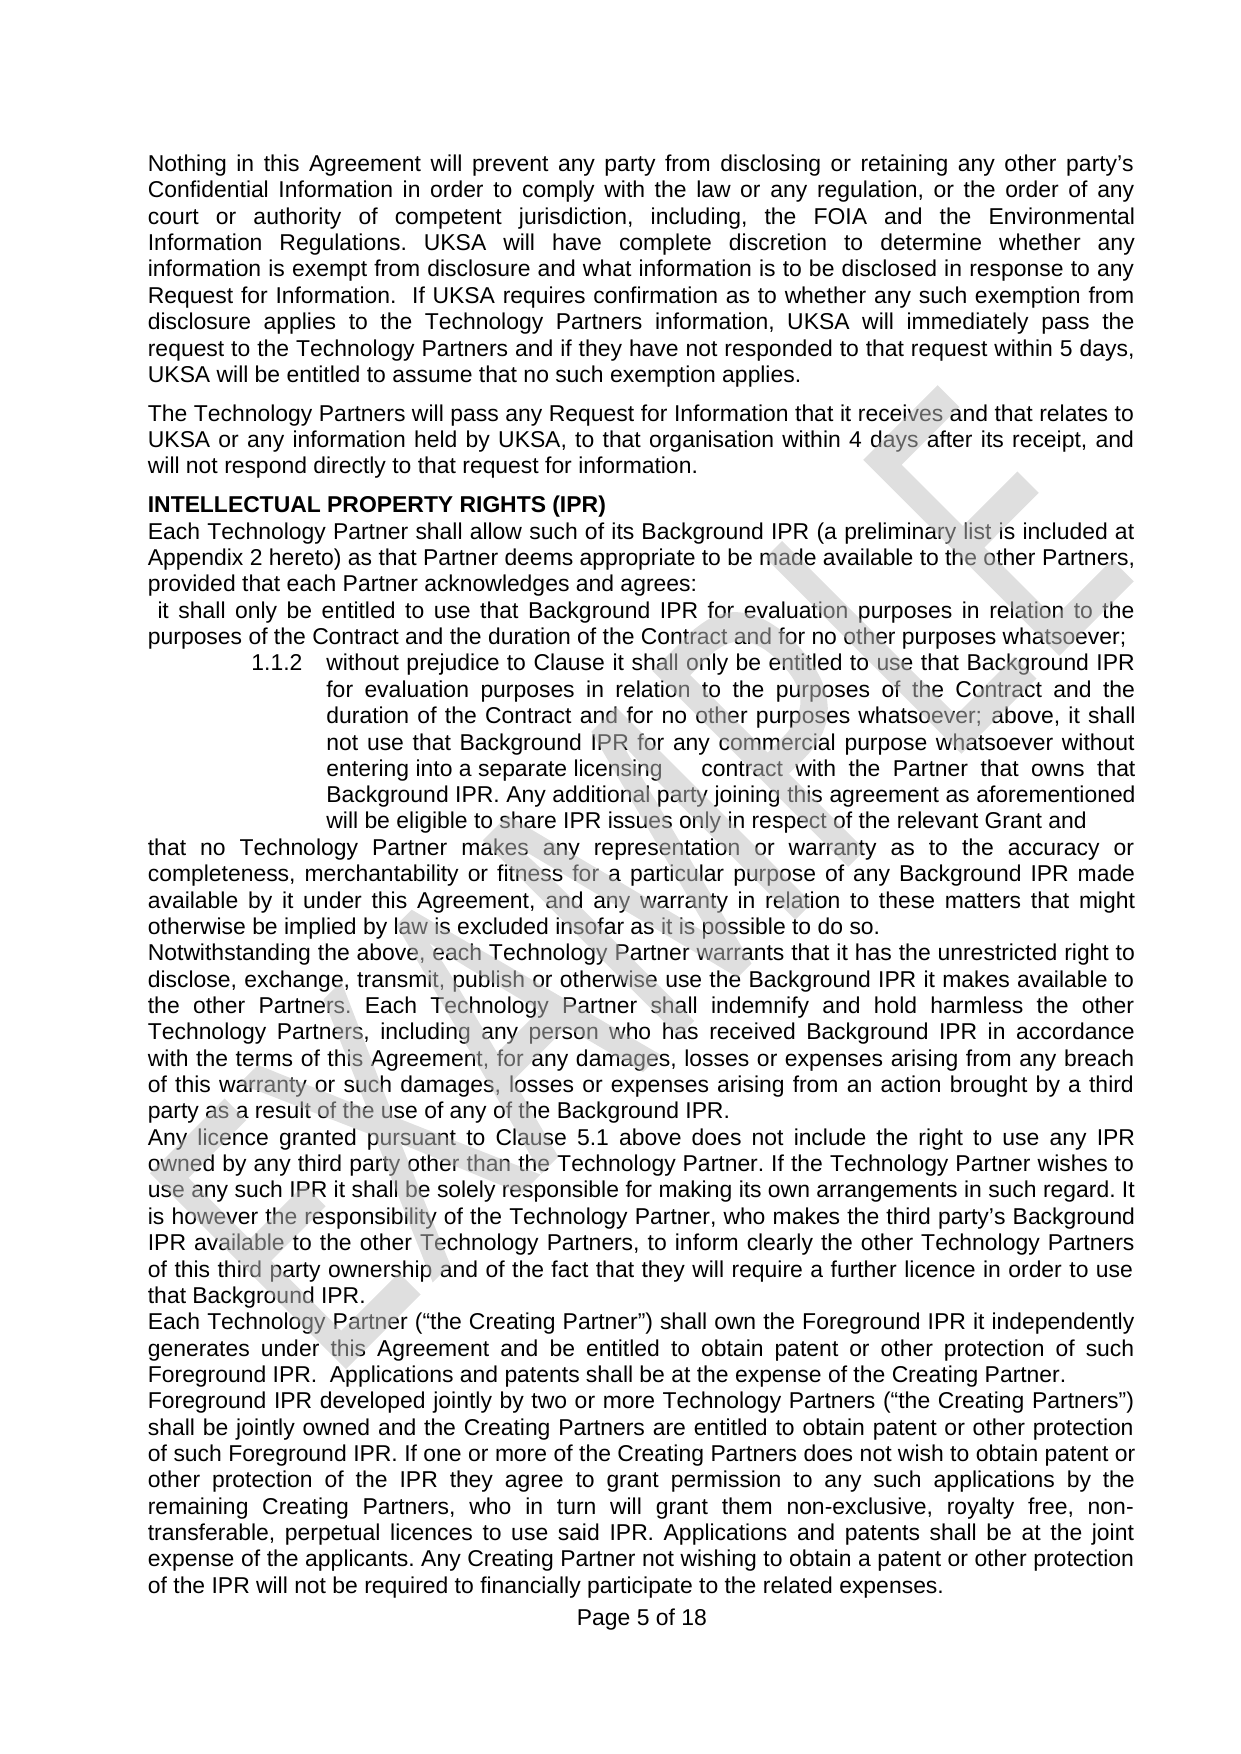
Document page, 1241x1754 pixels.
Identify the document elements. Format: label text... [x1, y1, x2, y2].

subtitle that no Technology Partner makes any representation or warranty as to the accuracy or completeness, merchantability or fitness for a particular purpose of any Background IPR made available by it under this Agreement, and any warranty in relation to these matters that might otherwise be implied by law is excluded insofar as it is possible to do so. [676, 834, 1136, 939]
subtitle Notwithstanding the above, each Technology Partner warrants that it has the unrestricted right to disclose, exchange, transmit, publish or otherwise use the Background IPR it makes available to the other Partners. Each Technology Partner shall indemnify and hold harmless the other Technology Partners, including any person who has received Background IPR in accordance with the terms of this Agreement, for any damages, losses or expenses arising from any breach of this warranty or such damages, losses or expenses arising from an action brought by a third party as a result of the use of any of the Background IPR. [464, 939, 1136, 1124]
subtitle it shall only be entitled to use that Background IPR for evaluation purposes in relation to the purposes of the Contract and the duration of the Contract and for no other purposes whatsoever; [840, 597, 1051, 649]
subtitle without prejudice to Clause 5.1.1 above, it shall not use that Background IPR for any commercial purpose whatsoever without entering into a separate licensing contract with the Partner that owns that Background IPR. Any additional party joining this agreement as aforementioned will be eligible to share IPR issues only in respect of the relevant Grant and [790, 649, 1136, 834]
subtitle [1015, 491, 1136, 518]
subtitle The Technology Partners will pass any Request for Information that it receives and that relates to UKSA or any information held by UKSA, to that organisation within 4 days after its receipt, and will not respond directly to that request for information. [148, 400, 921, 479]
subtitle that no Technology Partner makes any representation or warranty as to the accuracy or completeness, merchantability or fitness for a particular purpose of any Background IPR made available by it under this Agreement, and any warranty in relation to these matters that might otherwise be implied by law is excluded insofar as it is possible to do so. [541, 834, 703, 930]
subtitle INTELLECTUAL PROPERTY RIGHTS (IPR) [148, 491, 920, 518]
subtitle Each Technology Partner (“the Creating Partner”) shall own the Foreground IPR it independently generates under this Agreement and be entitled to obtain patent or other protection of such Foreground IPR. Applications and patents shall be at the expense of the Creating Partner. [148, 1308, 1136, 1387]
subtitle [929, 491, 996, 518]
subtitle Nothing in this Agreement will prevent any party from disclosing or retaining any other party’s Confidential Information in order to comply with the law or any regulation, or the order of any court or authority of competent jurisdiction, including, the FOIA and the Environmental Information Regulations. UKSA will have complete discretion to determine whether any information is exempt from disclosure and what information is to be disclosed in response to any Request for Information. If UKSA requires confirmation as to whether any such exemption from disclosure applies to the Technology Partners information, UKSA will immediately pass the request to the Technology Partners and if they have not responded to that request within 5 days, UKSA will be entitled to assume that no such exemption applies. [148, 150, 1136, 387]
subtitle that no Technology Partner makes any representation or warranty as to the accuracy or completeness, merchantability or fitness for a particular purpose of any Background IPR made available by it under this Agreement, and any warranty in relation to these matters that might otherwise be implied by law is excluded insofar as it is possible to do so. [148, 834, 580, 939]
subtitle Any licence granted pursuant to Clause 5.1 above does not include the right to use any IPR owned by any third party other than the Technology Partner. If the Technology Partner wishes to use any such IPR it shall be solely responsible for making its own arrangements in such regard. It is however the responsibility of the Technology Partner, who makes the third party’s Background IPR available to the other Technology Partners, to inform clearly the other Technology Partners of this third party ownership and of the fact that they will require a further licence in order to use that Background IPR. [190, 1124, 1136, 1308]
subtitle Any licence granted pursuant to Clause 5.1 above does not include the right to use any IPR owned by any third party other than the Technology Partner. If the Technology Partner wishes to use any such IPR it shall be solely responsible for making its own arrangements in such regard. It is however the responsibility of the Technology Partner, who makes the third party’s Background IPR available to the other Technology Partners, to inform clearly the other Technology Partners of this third party ownership and of the fact that they will require a further licence in order to use that Background IPR. [148, 1168, 283, 1308]
subtitle The Technology Partners will pass any Request for Information that it receives and that relates to UKSA or any information held by UKSA, to that organisation within 4 days after its receipt, and will not respond directly to that request for information. [903, 400, 1136, 479]
subtitle without prejudice to Clause 5.1.1 above, it shall not use that Background IPR for any commercial purpose whatsoever without entering into a separate licensing contract with the Partner that owns that Background IPR. Any additional party joining this agreement as aforementioned will be eligible to share IPR issues only in respect of the relevant Grant and [692, 649, 800, 751]
subtitle Foreground IPR developed jointly by two or more Technology Partners (“the Creating Partners”) shall be jointly owned and the Creating Partners are entitled to obtain patent or other protection of such Foreground IPR. If one or more of the Creating Partners does not wish to obtain patent or other protection of the IPR they agree to grant permission to any such applications by the remaining Creating Partners, who in turn will grant them non-exclusive, royalty free, non-transferable, perpetual licences to use said IPR. Applications and patents shall be at the joint expense of the applicants. Any Creating Partner not wishing to obtain a patent or other protection of the IPR will not be required to financially participate to the related expenses. [148, 1387, 1136, 1598]
subtitle Each Technology Partner shall allow such of its Background IPR (a preliminary list is included at Appendix 2 hereto) as that Partner deems appropriate to be made available to the other Partners, provided that each Partner acknowledges and agrees: [148, 518, 999, 597]
subtitle that no Technology Partner makes any representation or warranty as to the accuracy or completeness, merchantability or fitness for a particular purpose of any Background IPR made available by it under this Agreement, and any warranty in relation to these matters that might otherwise be implied by law is excluded insofar as it is possible to do so. [554, 870, 671, 939]
subtitle without prejudice to Clause 5.1.1 above, it shall not use that Background IPR for any commercial purpose whatsoever without entering into a separate licensing contract with the Partner that owns that Background IPR. Any additional party joining this agreement as aforementioned will be eligible to share IPR issues only in respect of the relevant Grant and [251, 649, 814, 834]
subtitle Each Technology Partner shall allow such of its Background IPR (a preliminary list is included at Appendix 2 hereto) as that Partner deems appropriate to be made available to the other Partners, provided that each Partner acknowledges and agrees: [985, 518, 1136, 597]
subtitle Notwithstanding the above, each Technology Partner warrants that it has the unrestricted right to disclose, exchange, transmit, publish or otherwise use the Background IPR it makes available to the other Partners. Each Technology Partner shall indemnify and hold harmless the other Technology Partners, including any person who has received Background IPR in accordance with the terms of this Agreement, for any damages, losses or expenses arising from any breach of this warranty or such damages, losses or expenses arising from an action brought by a third party as a result of the use of any of the Background IPR. [148, 939, 511, 1124]
subtitle it shall only be entitled to use that Background IPR for evaluation purposes in relation to the purposes of the Contract and the duration of the Contract and for no other purposes whatsoever; [148, 597, 855, 649]
